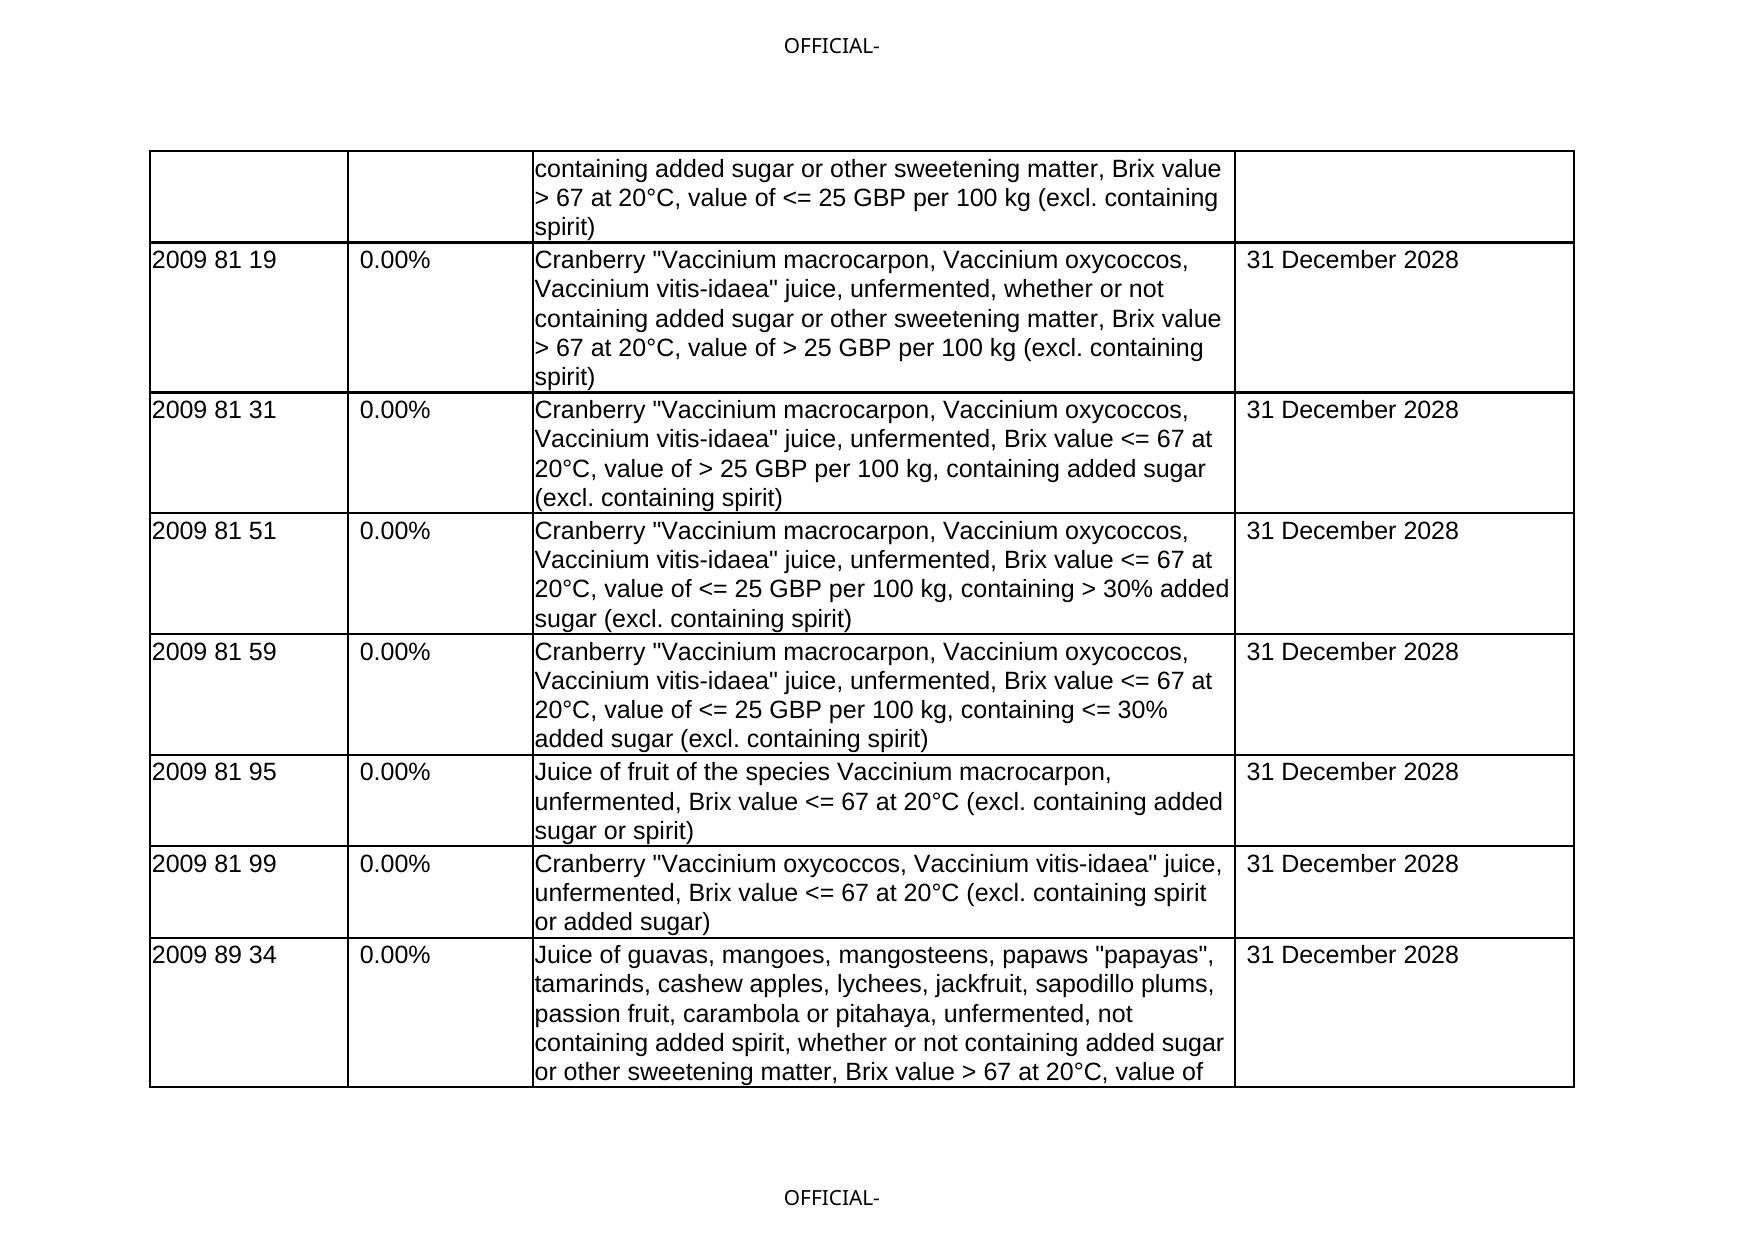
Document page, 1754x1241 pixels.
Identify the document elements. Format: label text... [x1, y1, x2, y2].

table_cell 2009 81 99 [151, 847, 347, 937]
table_cell 31 December 2028 [1236, 244, 1573, 391]
table_cell 31 December 2028 [1236, 394, 1573, 512]
table_cell 2009 81 59 [151, 635, 347, 754]
table_cell [349, 152, 532, 241]
table_cell Cranberry "Vaccinium macrocarpon, Vaccinium oxycoccos, Vaccinium vitis-idaea" juice, unfermented, Brix value <= 67 at 20°C, value of > 25 GBP per 100 kg, containing added sugar (excl. containing spirit) [534, 394, 1234, 512]
table_cell Cranberry "Vaccinium macrocarpon, Vaccinium oxycoccos, Vaccinium vitis-idaea" juice, unfermented, whether or not containing added sugar or other sweetening matter, Brix value > 67 at 20°C, value of > 25 GBP per 100 kg (excl. containing spirit) [534, 244, 1234, 391]
table_cell 2009 89 34 [151, 939, 347, 1086]
table_cell 31 December 2028 [1236, 756, 1573, 845]
table_cell 0.00% [349, 847, 532, 937]
table_cell containing added sugar or other sweetening matter, Brix value > 67 at 20°C, value of <= 25 GBP per 100 kg (excl. containing spirit) [534, 152, 1234, 241]
table_cell Cranberry "Vaccinium macrocarpon, Vaccinium oxycoccos, Vaccinium vitis-idaea" juice, unfermented, Brix value <= 67 at 20°C, value of <= 25 GBP per 100 kg, containing > 30% added sugar (excl. containing spirit) [534, 514, 1234, 633]
table_cell [151, 152, 347, 241]
table_cell 2009 81 31 [151, 394, 347, 512]
table_cell Juice of guavas, mangoes, mangosteens, papaws "papayas", tamarinds, cashew apples, lychees, jackfruit, sapodillo plums, passion fruit, carambola or pitahaya, unfermented, not containing added spirit, whether or not containing added sugar or other sweetening matter, Brix value > 67 at 20°C, value of [534, 939, 1234, 1086]
table_cell 2009 81 51 [151, 514, 347, 633]
table_cell Cranberry "Vaccinium macrocarpon, Vaccinium oxycoccos, Vaccinium vitis-idaea" juice, unfermented, Brix value <= 67 at 20°C, value of <= 25 GBP per 100 kg, containing <= 30% added sugar (excl. containing spirit) [534, 635, 1234, 754]
table_cell 0.00% [349, 635, 532, 754]
table_cell 0.00% [349, 756, 532, 845]
table_cell 0.00% [349, 244, 532, 391]
table_cell 31 December 2028 [1236, 635, 1573, 754]
table_cell 31 December 2028 [1236, 514, 1573, 633]
table_cell Juice of fruit of the species Vaccinium macrocarpon, unfermented, Brix value <= 67 at 20°C (excl. containing added sugar or spirit) [534, 756, 1234, 845]
table_cell Cranberry "Vaccinium oxycoccos, Vaccinium vitis-idaea" juice, unfermented, Brix value <= 67 at 20°C (excl. containing spirit or added sugar) [534, 847, 1234, 937]
table_cell [1236, 152, 1573, 241]
table_cell 2009 81 19 [151, 244, 347, 391]
table_cell 31 December 2028 [1236, 939, 1573, 1086]
table_cell 31 December 2028 [1236, 847, 1573, 937]
table_cell 0.00% [349, 394, 532, 512]
table_cell 0.00% [349, 514, 532, 633]
table_cell 2009 81 95 [151, 756, 347, 845]
table_cell 0.00% [349, 939, 532, 1086]
